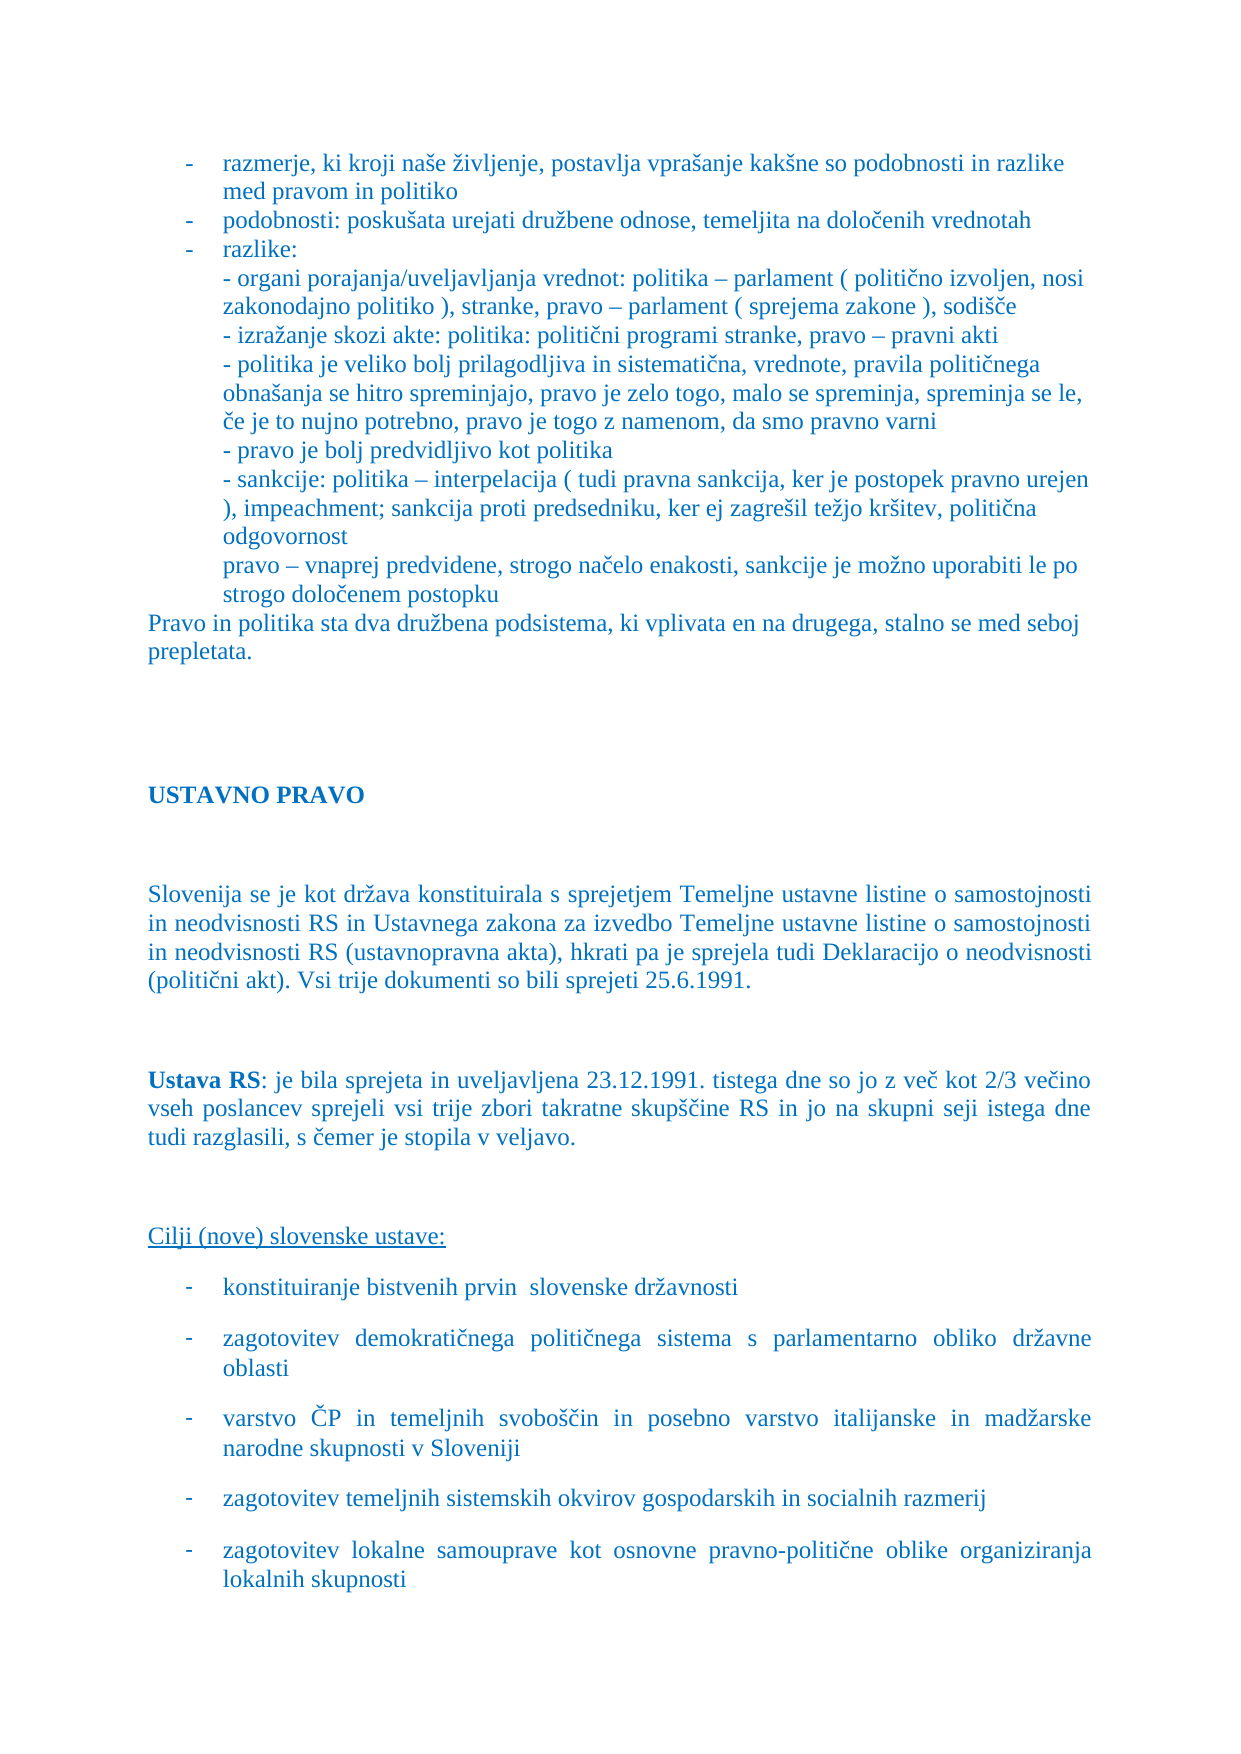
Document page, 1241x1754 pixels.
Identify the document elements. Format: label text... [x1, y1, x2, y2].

list varstvo ČP in temeljnih svoboščin in posebno varstvo italijanske in madžarske narodne skupnosti v Sloveniji [185, 1402, 1093, 1462]
list konstituiranje bistvenih prvin slovenske državnosti [185, 1271, 1093, 1301]
list podobnosti: poskušata urejati družbene odnose, temeljita na določenih vrednotah [185, 205, 1093, 234]
text Pravo in politika sta dva družbena podsistema, ki vplivata en na drugega, stalno se med seboj prepletata. [148, 608, 1093, 665]
list razlike: - organi porajanja/uveljavljanja vrednot: politika – parlament ( politično izvoljen, nosi zakonodajno politiko ), stranke, pravo – parlament ( sprejema zakone ), sodišče - izražanje skozi akte: politika: politični programi stranke, pravo – pravni akti - politika je veliko bolj prilagodljiva in sistematična, vrednote, pravila političnega obnašanja se hitro spreminjajo, pravo je zelo togo, malo se spreminja, spreminja se le, če je to nujno potrebno, pravo je togo z namenom, da smo pravno varni - pravo je bolj predvidljivo kot politika - sankcije: politika – interpelacija ( tudi pravna sankcija, ker je postopek pravno urejen ), impeachment; sankcija proti predsedniku, ker ej zagrešil težjo kršitev, politična odgovornost pravo – vnaprej predvidene, strogo načelo enakosti, sankcije je možno uporabiti le po strogo določenem postopku [185, 234, 1093, 608]
text Slovenija se je kot država konstituirala s sprejetjem Temeljne ustavne listine o samostojnosti in neodvisnosti RS in Ustavnega zakona za izvedbo Temeljne ustavne listine o samostojnosti in neodvisnosti RS (ustavnopravna akta), hkrati pa je sprejela tudi Deklaracijo o neodvisnosti (politični akt). Vsi trije dokumenti so bili sprejeti 25.6.1991. [148, 879, 1093, 994]
list zagotovitev lokalne samouprave kot osnovne pravno-politične oblike organiziranja lokalnih skupnosti [185, 1534, 1093, 1593]
text Cilji (nove) slovenske ustave: [148, 1221, 1093, 1250]
text USTAVNO PRAVO [148, 780, 1093, 809]
list zagotovitev demokratičnega političnega sistema s parlamentarno obliko državne oblasti [185, 1322, 1093, 1382]
list zagotovitev temeljnih sistemskih okvirov gospodarskih in socialnih razmerij [185, 1482, 1093, 1513]
list razmerje, ki kroji naše življenje, postavlja vprašanje kakšne so podobnosti in razlike med pravom in politiko [185, 148, 1093, 205]
text Ustava RS: je bila sprejeta in uveljavljena 23.12.1991. tistega dne so jo z več kot 2/3 večino vseh poslancev sprejeli vsi trije zbori takratne skupščine RS in jo na skupni seji istega dne tudi razglasili, s čemer je stopila v veljavo. [148, 1065, 1093, 1151]
